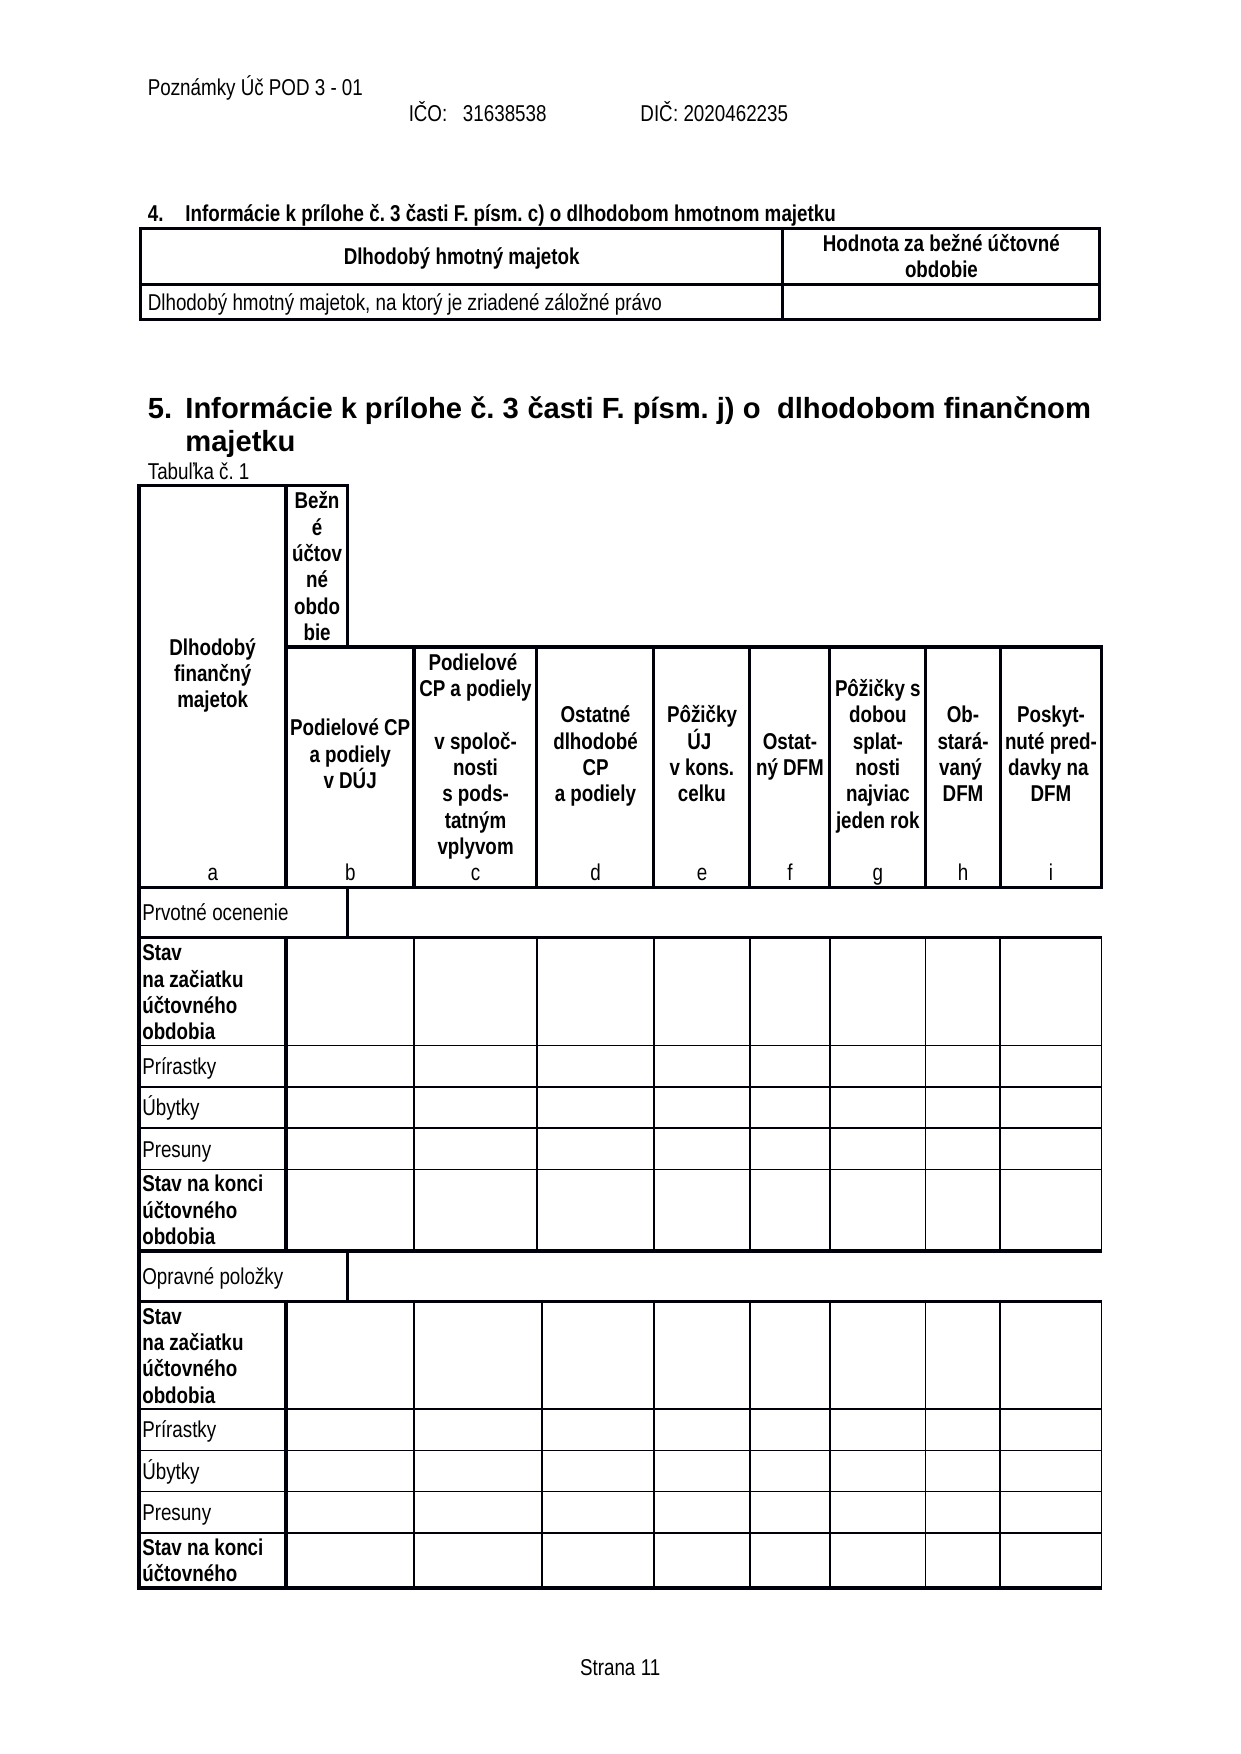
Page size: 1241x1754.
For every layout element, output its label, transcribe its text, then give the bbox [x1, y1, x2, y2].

table_cell Prírastky [141, 1410, 284, 1449]
table_cell [831, 1410, 925, 1449]
table_cell [751, 1170, 829, 1249]
table_header Bežné účtovné obdobie [288, 487, 346, 645]
table_cell [538, 939, 653, 1044]
table_cell Pôžičky ÚJ v kons. celku [655, 649, 748, 859]
table_cell [415, 1046, 536, 1086]
table_cell [543, 1534, 653, 1586]
table_cell [655, 1046, 749, 1086]
table_cell [831, 1088, 925, 1127]
table_cell Opravné položky [141, 1253, 346, 1299]
text Tabuľka č. 1 [148, 458, 1092, 484]
table_cell [288, 1303, 413, 1408]
table_cell [831, 1534, 925, 1586]
table_cell [751, 1046, 829, 1086]
table_cell d [538, 859, 652, 886]
table_cell a [141, 859, 284, 886]
table_cell [926, 1088, 999, 1127]
table_cell g [831, 859, 924, 886]
table_cell Presuny [141, 1129, 284, 1169]
table_cell [655, 1534, 749, 1586]
table_cell [751, 1088, 829, 1127]
table_cell [288, 1492, 413, 1532]
table_cell [1001, 939, 1101, 1044]
table_cell [288, 1170, 413, 1249]
table_cell [655, 1303, 749, 1408]
table_cell [288, 939, 413, 1044]
table_cell [926, 1451, 999, 1491]
table_cell Podielové CP a podiely v spoloč-nosti s pods-tatným vplyvom [416, 649, 535, 859]
table_cell [751, 1492, 829, 1532]
table_cell [415, 1170, 536, 1249]
table_cell [543, 1451, 653, 1491]
table_cell [926, 1129, 999, 1169]
table_cell [751, 1451, 829, 1491]
table_cell Stav na konci účtovného obdobia [141, 1170, 284, 1249]
table_cell [655, 1492, 749, 1532]
table_cell [831, 1129, 925, 1169]
table_cell [543, 1410, 653, 1449]
table_cell Úbytky [141, 1451, 284, 1491]
table_cell [655, 1129, 749, 1169]
table_cell [655, 1170, 749, 1249]
table_cell [538, 1170, 653, 1249]
table_cell [655, 1410, 749, 1449]
table_cell [1001, 1492, 1101, 1532]
table_cell [415, 1088, 536, 1127]
table_cell [538, 1129, 653, 1169]
table_header Hodnota za bežné účtovné obdobie [784, 230, 1098, 283]
table_cell [538, 1088, 653, 1127]
table_cell [1001, 1303, 1101, 1408]
table_cell [926, 1170, 999, 1249]
table_cell [288, 1534, 413, 1586]
table_cell [655, 1088, 749, 1127]
table_cell e [655, 859, 748, 886]
table_cell [831, 939, 925, 1044]
table_cell [415, 939, 536, 1044]
table_cell Stav na začiatku účtovného obdobia [141, 1303, 284, 1408]
table_cell Ob-stará-vaný DFM [927, 649, 999, 859]
table_cell [415, 1492, 541, 1532]
table_cell [288, 1410, 413, 1449]
table_cell [1001, 1534, 1101, 1586]
table_cell Úbytky [141, 1088, 284, 1127]
table_cell i [1002, 859, 1100, 886]
table_cell [1001, 1088, 1101, 1127]
table_cell [415, 1534, 541, 1586]
table_cell Dlhodobý hmotný majetok, na ktorý je zriadené záložné právo [142, 286, 781, 318]
table_cell [415, 1303, 541, 1408]
table_header Dlhodobý hmotný majetok [142, 230, 781, 283]
table_cell [1001, 1129, 1101, 1169]
table_cell [415, 1129, 536, 1169]
table_cell [288, 1451, 413, 1491]
table_cell [1001, 1170, 1101, 1249]
table_cell [288, 1129, 413, 1169]
table_cell Presuny [141, 1492, 284, 1532]
table_cell [1001, 1046, 1101, 1086]
table_cell [1001, 1410, 1101, 1449]
table_cell [831, 1492, 925, 1532]
table_cell [831, 1451, 925, 1491]
table_cell [831, 1303, 925, 1408]
table_cell [1001, 1451, 1101, 1491]
table_cell Prvotné ocenenie [141, 889, 346, 936]
table_cell b [288, 859, 412, 886]
table_cell [751, 1129, 829, 1169]
table_cell Prírastky [141, 1046, 284, 1086]
table_cell [926, 1046, 999, 1086]
table_cell [926, 1534, 999, 1586]
table_cell [288, 1088, 413, 1127]
table_cell Stav na začiatku účtovného obdobia [141, 939, 284, 1044]
table_cell [926, 939, 999, 1044]
table_cell [926, 1492, 999, 1532]
table_cell Ostat-ný DFM [751, 649, 828, 859]
table_cell [751, 1410, 829, 1449]
table_cell Pôžičky s dobou splat-nosti najviac jeden rok [831, 649, 924, 859]
table_cell [784, 286, 1098, 318]
table_cell f [751, 859, 828, 886]
table_cell [415, 1451, 541, 1491]
table_cell c [416, 859, 535, 886]
list Informácie k prílohe č. 3 časti F. písm. c) o dlhodobom hmotnom majetku [148, 200, 1092, 227]
table_header Dlhodobý finančný majetok [141, 487, 284, 859]
table_cell [543, 1492, 653, 1532]
table_cell [538, 1046, 653, 1086]
title Informácie k prílohe č. 3 časti F. písm. j) o dlhodobom finančnom majetku [148, 391, 1092, 458]
table_cell Stav na konci účtovného [141, 1534, 284, 1586]
table_cell Ostatné dlhodobé CP a podiely [538, 649, 652, 859]
table_cell [543, 1303, 653, 1408]
table_cell [655, 1451, 749, 1491]
table_cell [288, 1046, 413, 1086]
table_cell [655, 939, 749, 1044]
table_cell [751, 1534, 829, 1586]
table_cell [926, 1303, 999, 1408]
table_cell h [927, 859, 999, 886]
table_cell [831, 1170, 925, 1249]
table_cell [415, 1410, 541, 1449]
table_cell Poskyt-nuté pred-davky na DFM [1002, 649, 1100, 859]
table_cell Podielové CP a podiely v DÚJ [288, 649, 412, 859]
table_cell [926, 1410, 999, 1449]
table_cell [751, 1303, 829, 1408]
table_cell [831, 1046, 925, 1086]
table_cell [751, 939, 829, 1044]
